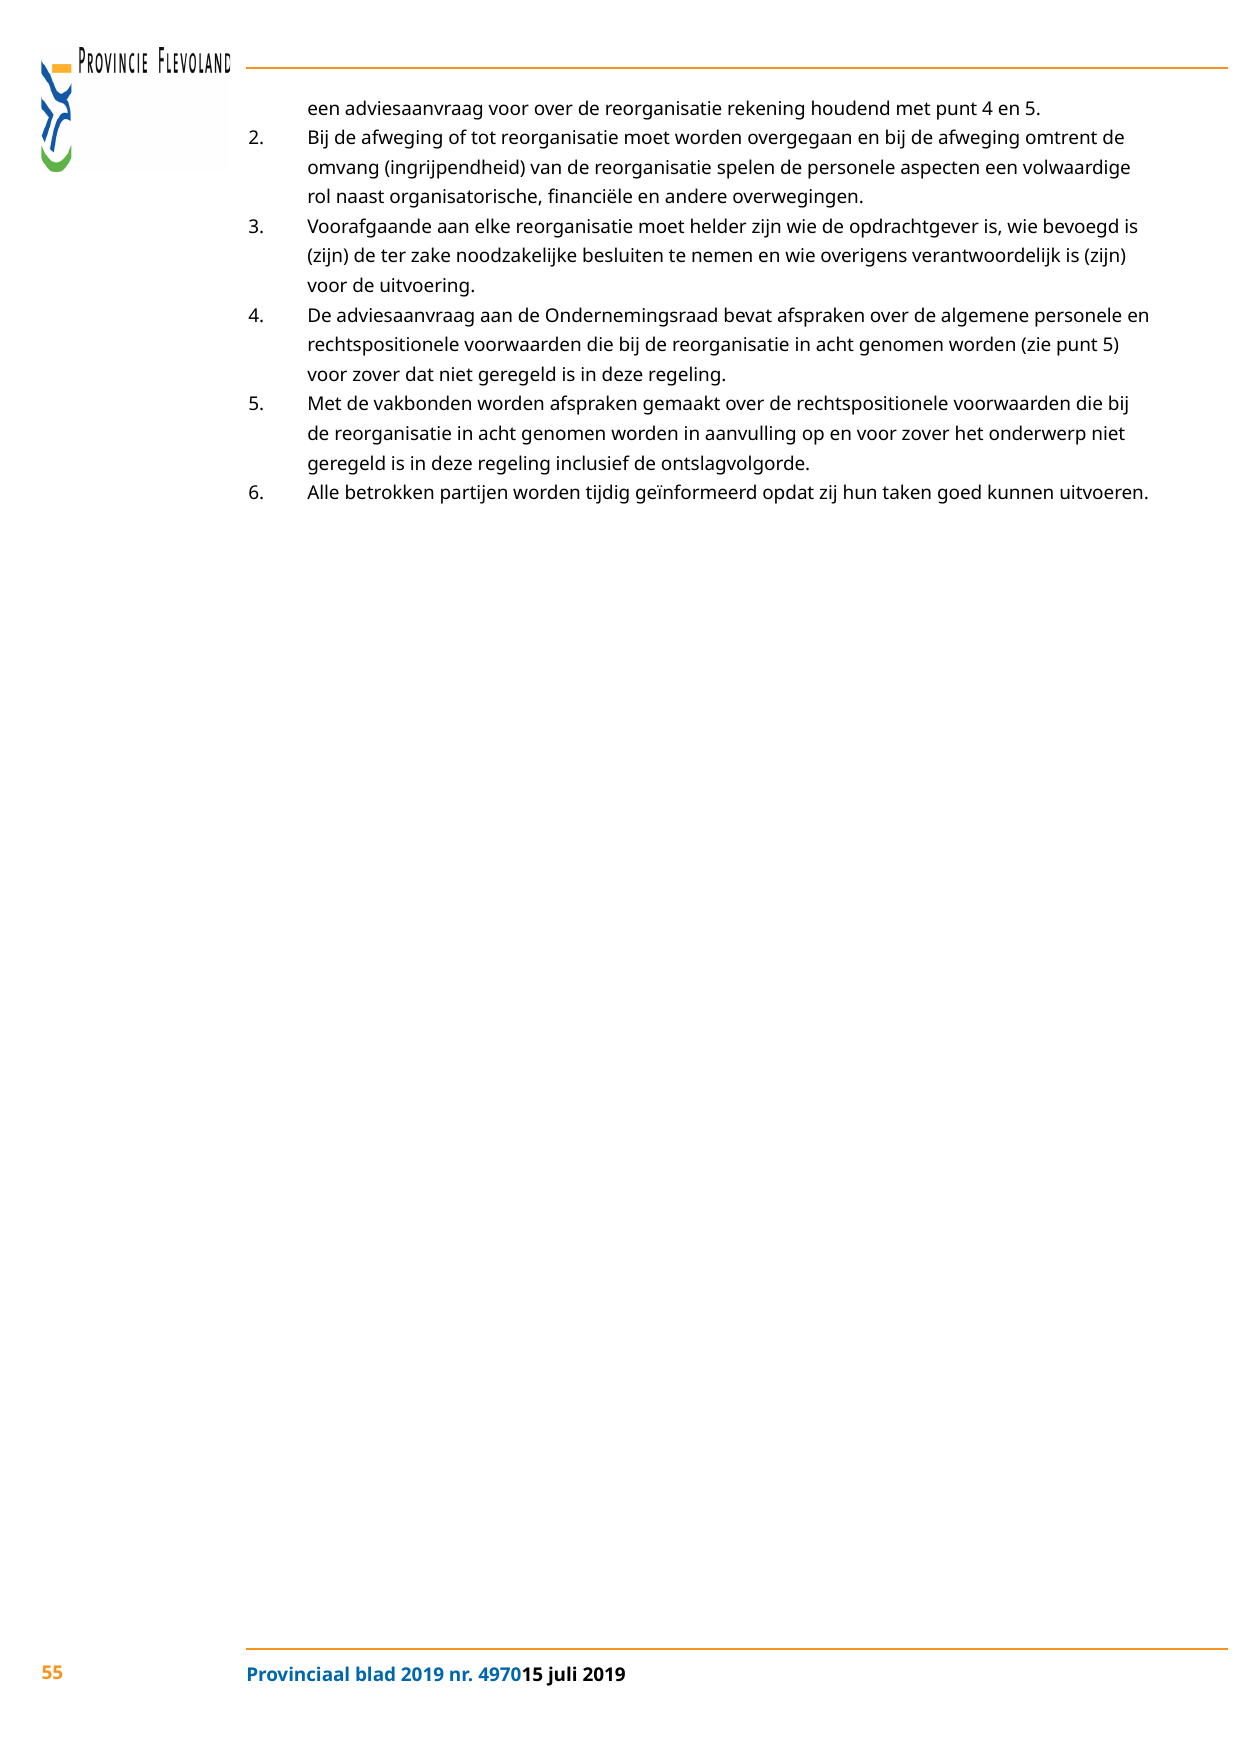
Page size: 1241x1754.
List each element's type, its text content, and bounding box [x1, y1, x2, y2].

list Alle betrokken partijen worden tijdig geïnformeerd opdat zij hun taken goed kunnen uitvoeren. [248, 479, 1152, 505]
list Met de vakbonden worden afspraken gemaakt over de rechtspositionele voorwaarden die bij de reorganisatie in acht genomen worden in aanvulling op en voor zover het onderwerp niet geregeld is in deze regeling inclusief de ontslagvolgorde. [248, 391, 1152, 476]
picture [41, 47, 231, 172]
list De adviesaanvraag aan de Ondernemingsraad bevat afspraken over de algemene personele en rechtspositionele voorwaarden die bij de reorganisatie in acht genomen worden (zie punt 5) voor zover dat niet geregeld is in deze regeling. [248, 302, 1152, 387]
list Voorafgaande aan elke reorganisatie moet helder zijn wie de opdrachtgever is, wie bevoegd is (zijn) de ter zake noodzakelijke besluiten te nemen en wie overigens verantwoordelijk is (zijn) voor de uitvoering. [248, 213, 1152, 298]
list Bij de afweging of tot reorganisatie moet worden overgegaan en bij de afweging omtrent de omvang (ingrijpendheid) van de reorganisatie spelen de personele aspecten een volwaardige rol naast organisatorische, financiële en andere overwegingen. [248, 124, 1152, 209]
list een adviesaanvraag voor over de reorganisatie rekening houdend met punt 4 en 5. [248, 95, 1152, 121]
